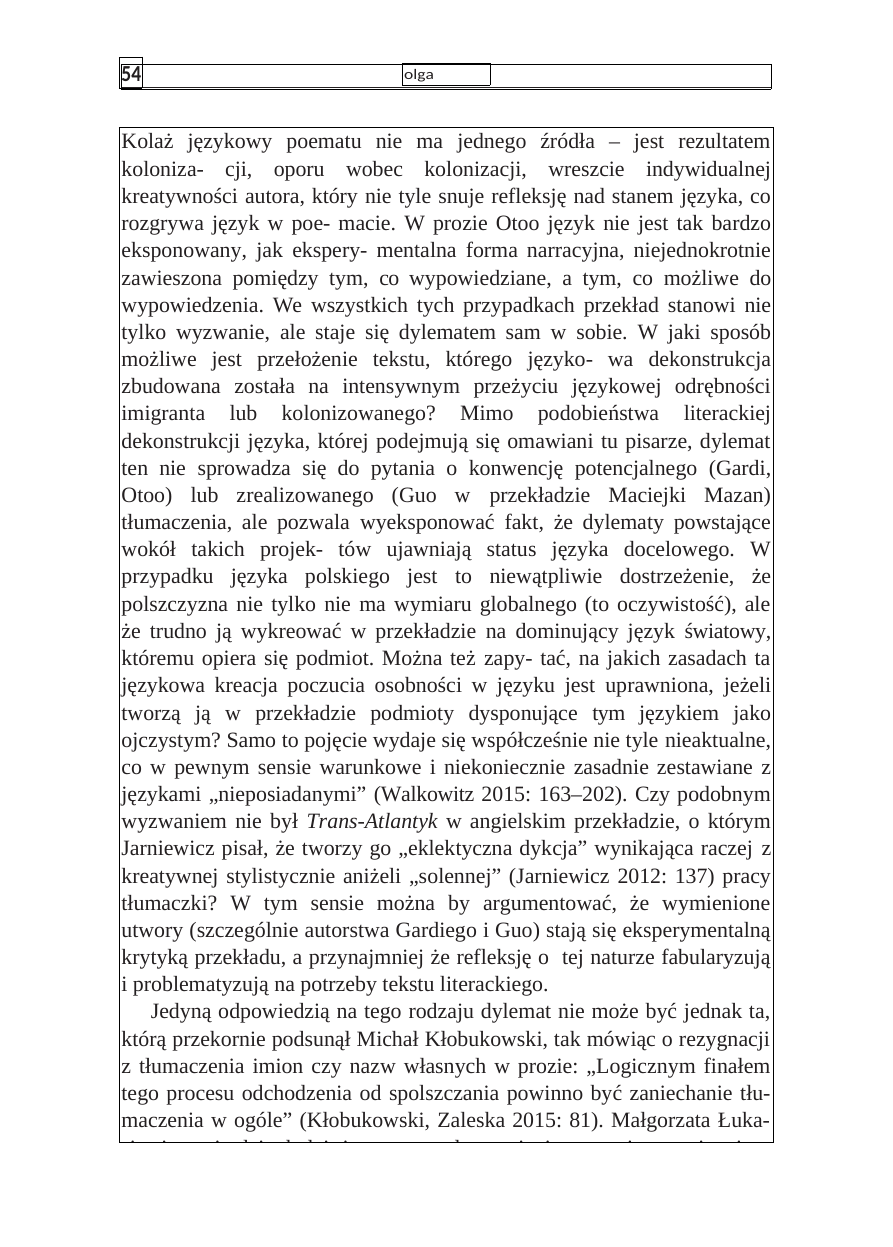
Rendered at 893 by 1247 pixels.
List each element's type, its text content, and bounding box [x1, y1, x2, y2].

text olga SzMIDT [404, 65, 490, 85]
text Jedyną odpowiedzią na tego rodzaju dylemat nie może być jednak ta, którą przekornie podsunął Michał Kłobukowski, tak mówiąc o rezygnacji z tłumaczenia imion czy nazw własnych w prozie: „Logicznym finałem tego procesu odchodzenia od spolszczania powinno być zaniechanie tłu- maczenia w ogóle” (Kłobukowski, Zaleska 2015: 81). Małgorzata Łuka- siewicz twierdzi z kolei, że mamy tu do czynienia ze swoistym misterium tłumaczeniowym: [121, 998, 771, 1142]
text Kolaż językowy poematu nie ma jednego źródła – jest rezultatem koloniza- cji, oporu wobec kolonizacji, wreszcie indywidualnej kreatywności autora, który nie tyle snuje refleksję nad stanem języka, co rozgrywa język w poe- macie. W prozie Otoo język nie jest tak bardzo eksponowany, jak ekspery- mentalna forma narracyjna, niejednokrotnie zawieszona pomiędzy tym, co wypowiedziane, a tym, co możliwe do wypowiedzenia. We wszystkich tych przypadkach przekład stanowi nie tylko wyzwanie, ale staje się dylematem sam w sobie. W jaki sposób możliwe jest przełożenie tekstu, którego języko- wa dekonstrukcja zbudowana została na intensywnym przeżyciu językowej odrębności imigranta lub kolonizowanego? Mimo podobieństwa literackiej dekonstrukcji języka, której podejmują się omawiani tu pisarze, dylemat ten nie sprowadza się do pytania o konwencję potencjalnego (Gardi, Otoo) lub zrealizowanego (Guo w przekładzie Maciejki Mazan) tłumaczenia, ale pozwala wyeksponować fakt, że dylematy powstające wokół takich projek- tów ujawniają status języka docelowego. W przypadku języka polskiego jest to niewątpliwie dostrzeżenie, że polszczyzna nie tylko nie ma wymiaru globalnego (to oczywistość), ale że trudno ją wykreować w przekładzie na dominujący język światowy, któremu opiera się podmiot. Można też zapy- tać, na jakich zasadach ta językowa kreacja poczucia osobności w języku jest uprawniona, jeżeli tworzą ją w przekładzie podmioty dysponujące tym językiem jako ojczystym? Samo to pojęcie wydaje się współcześnie nie tyle nieaktualne, co w pewnym sensie warunkowe i niekoniecznie zasadnie zestawiane z językami „nieposiadanymi” (Walkowitz 2015: 163–202). Czy podobnym wyzwaniem nie był Trans-Atlantyk w angielskim przekładzie, o którym Jarniewicz pisał, że tworzy go „eklektyczna dykcja” wynikająca raczej z kreatywnej stylistycznie aniżeli „solennej” (Jarniewicz 2012: 137) pracy tłumaczki? W tym sensie można by argumentować, że wymienione utwory (szczególnie autorstwa Gardiego i Guo) stają się eksperymentalną krytyką przekładu, a przynajmniej że refleksję o tej naturze fabularyzują i problematyzują na potrzeby tekstu literackiego. [121, 128, 771, 997]
text [121, 59, 142, 64]
text 54 [122, 65, 142, 87]
